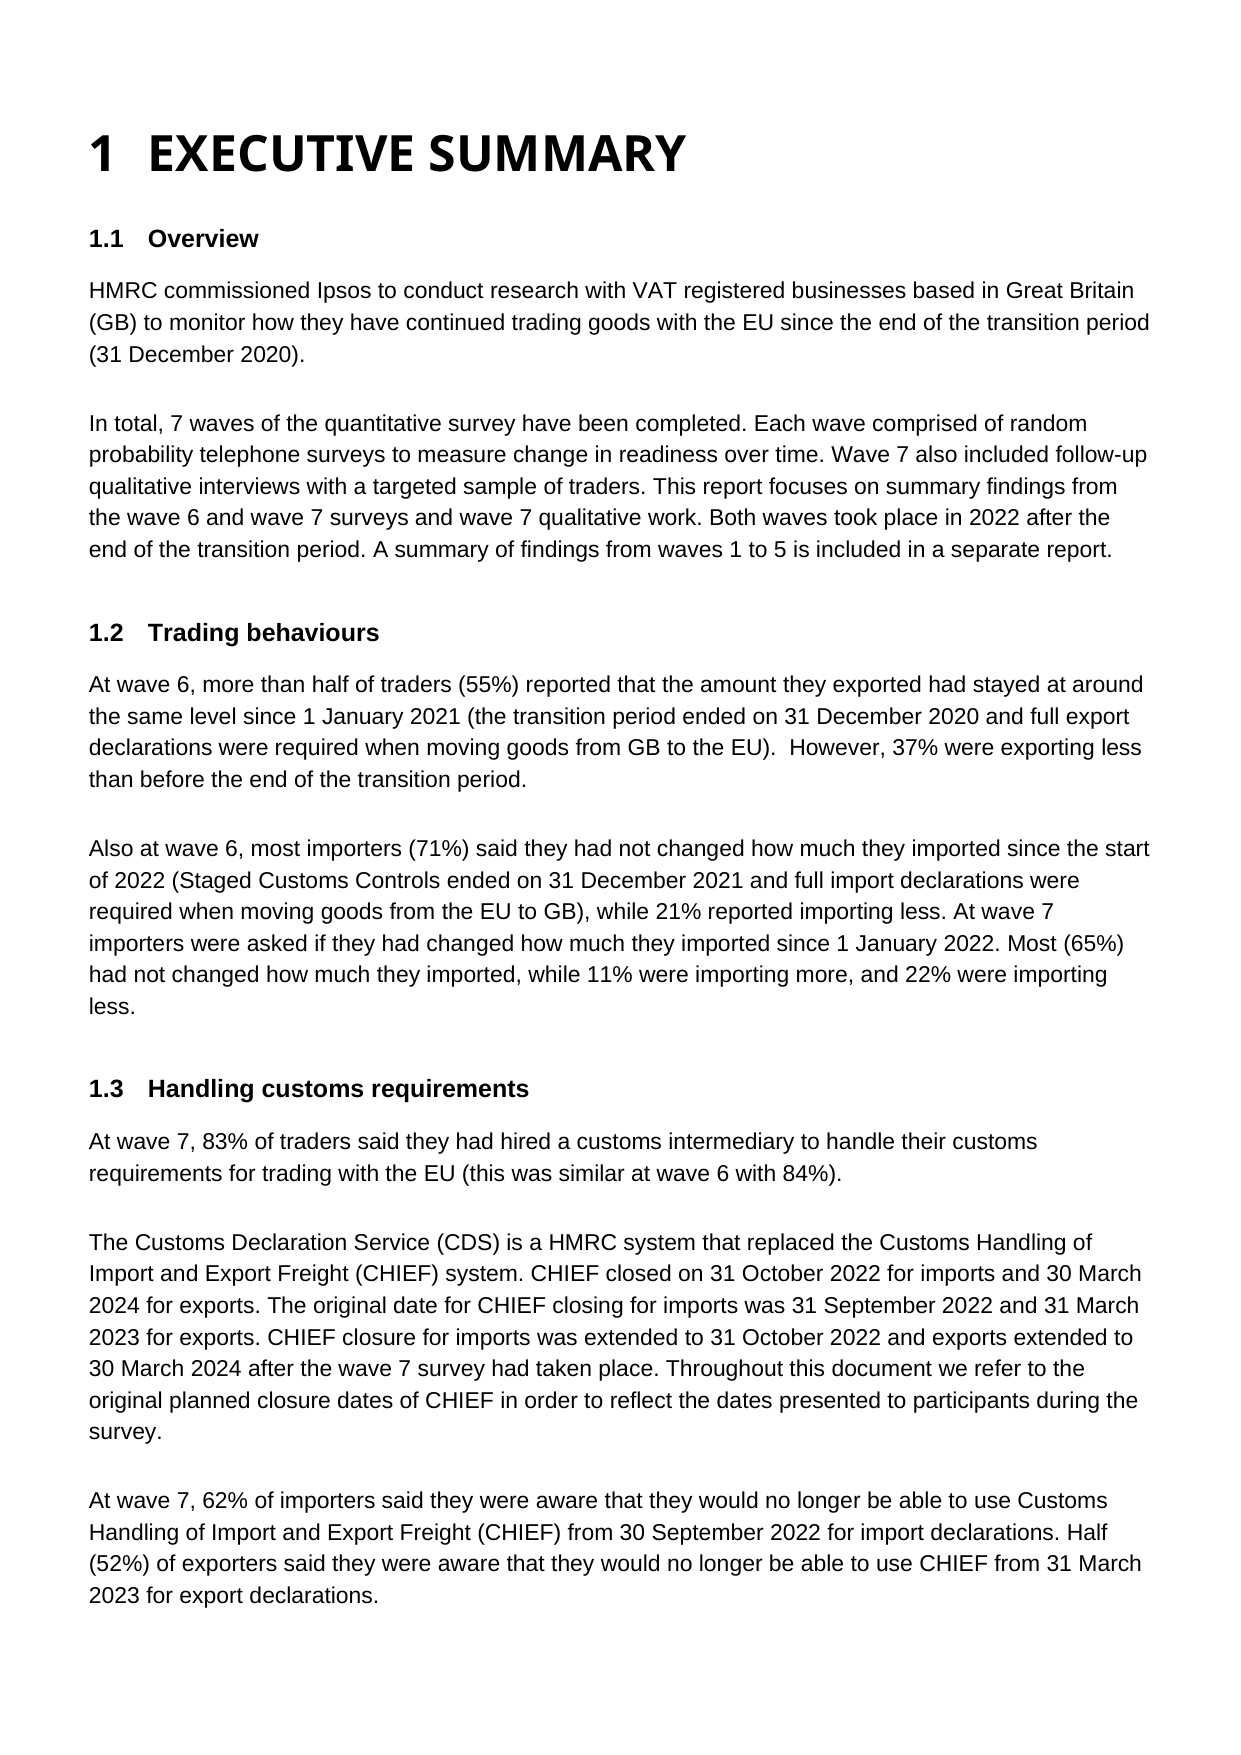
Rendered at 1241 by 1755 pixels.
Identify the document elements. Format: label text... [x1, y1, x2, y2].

text The Customs Declaration Service (CDS) is a HMRC system that replaced the Customs Handling of Import and Export Freight (CHIEF) system. CHIEF closed on 31 October 2022 for imports and 30 March 2024 for exports. The original date for CHIEF closing for imports was 31 September 2022 and 31 March 2023 for exports. CHIEF closure for imports was extended to 31 October 2022 and exports extended to 30 March 2024 after the wave 7 survey had taken place. Throughout this document we refer to the original planned closure dates of CHIEF in order to reflect the dates presented to participants during the survey. [89, 1229, 1152, 1444]
subtitle Handling customs requirements [89, 1074, 1152, 1103]
text At wave 7, 62% of importers said they were aware that they would no longer be able to use Customs Handling of Import and Export Freight (CHIEF) from 30 September 2022 for import declarations. Half (52%) of exporters said they were aware that they would no longer be able to use CHIEF from 31 March 2023 for export declarations. [89, 1487, 1152, 1608]
text At wave 7, 83% of traders said they had hired a customs intermediary to handle their customs requirements for trading with the EU (this was similar at wave 6 with 84%). [89, 1128, 1152, 1186]
subtitle Overview [89, 224, 1152, 252]
text At wave 6, more than half of traders (55%) reported that the amount they exported had stayed at around the same level since 1 January 2021 (the transition period ended on 31 December 2020 and full export declarations were required when moving goods from GB to the EU). However, 37% were exporting less than before the end of the transition period. [89, 671, 1152, 792]
list Executive summary [89, 118, 1152, 186]
text In total, 7 waves of the quantitative survey have been completed. Each wave comprised of random probability telephone surveys to measure change in readiness over time. Wave 7 also included follow-up qualitative interviews with a targeted sample of traders. This report focuses on summary findings from the wave 6 and wave 7 surveys and wave 7 qualitative work. Both waves took place in 2022 after the end of the transition period. A summary of findings from waves 1 to 5 is included in a separate report. [89, 410, 1152, 562]
text HMRC commissioned Ipsos to conduct research with VAT registered businesses based in Great Britain (GB) to monitor how they have continued trading goods with the EU since the end of the transition period (31 December 2020). [89, 277, 1152, 367]
text Also at wave 6, most importers (71%) said they had not changed how much they imported since the start of 2022 (Staged Customs Controls ended on 31 December 2021 and full import declarations were required when moving goods from the EU to GB), while 21% reported importing less. At wave 7 importers were asked if they had changed how much they imported since 1 January 2022. Most (65%) had not changed how much they imported, while 11% were importing more, and 22% were importing less. [89, 835, 1152, 1019]
subtitle Trading behaviours [89, 617, 1152, 646]
